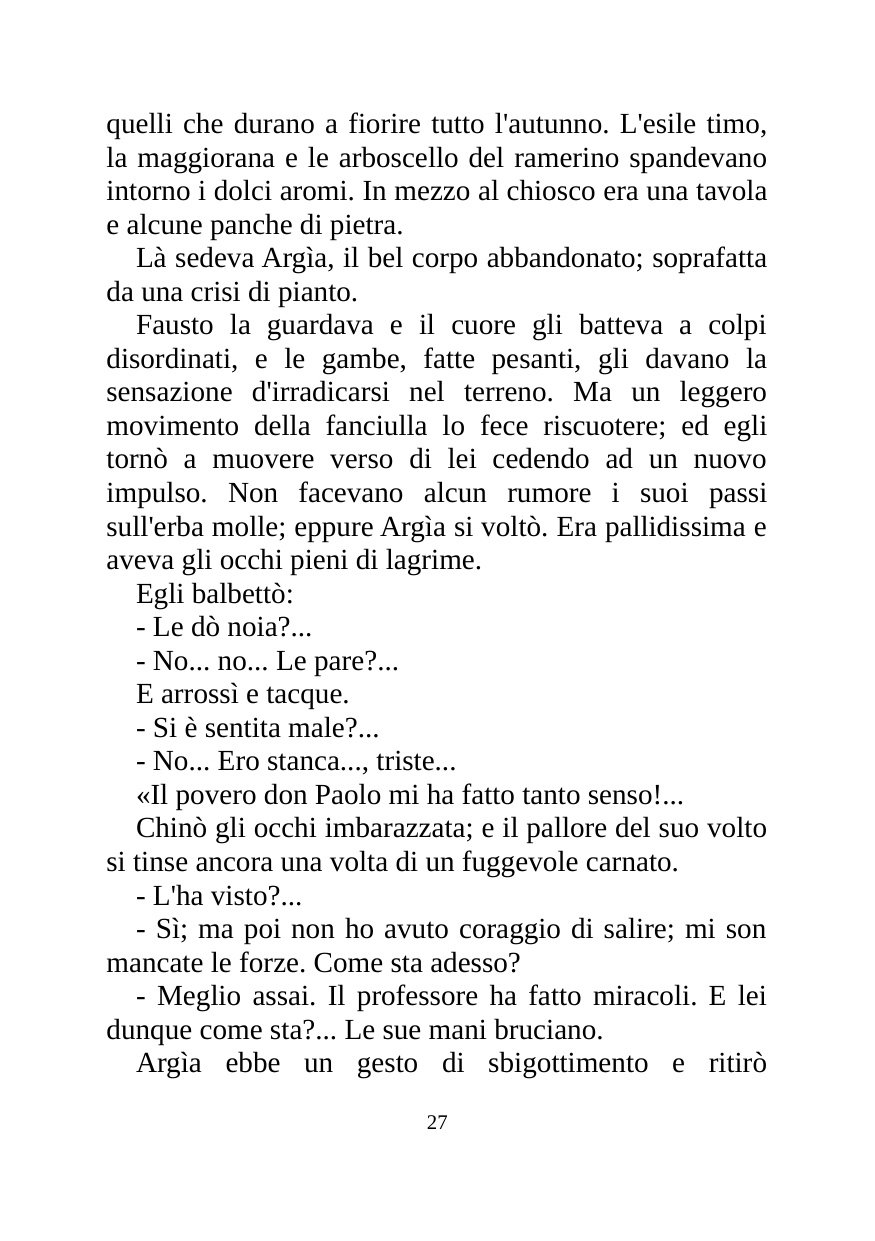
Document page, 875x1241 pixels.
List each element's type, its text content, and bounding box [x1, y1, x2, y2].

text - No... Ero stanca..., triste... [106, 743, 768, 777]
text quelli che durano a fiorire tutto l'autunno. L'esile timo, la maggiorana e le arboscello del ramerino spandevano intorno i dolci aromi. In mezzo al chiosco era una tavola e alcune panche di pietra. [106, 106, 768, 240]
text Egli balbettò: [106, 576, 768, 609]
text - Le dò noia?... [106, 609, 768, 643]
text - Sì; ma poi non ho avuto coraggio di salire; mi son mancate le forze. Come sta adesso? [106, 911, 768, 978]
text - No... no... Le pare?... [106, 643, 768, 676]
text Chinò gli occhi imbarazzata; e il pallore del suo volto si tinse ancora una volta di un fuggevole carnato. [106, 811, 768, 878]
text «Il povero don Paolo mi ha fatto tanto senso!... [106, 777, 768, 811]
text Argìa ebbe un gesto di sbigottimento e ritirò [106, 1045, 768, 1079]
text Fausto la guardava e il cuore gli batteva a colpi disordinati, e le gambe, fatte pesanti, gli davano la sensazione d'irradicarsi nel terreno. Ma un leggero movimento della fanciulla lo fece riscuotere; ed egli tornò a muovere verso di lei cedendo ad un nuovo impulso. Non facevano alcun rumore i suoi passi sull'erba molle; eppure Argìa si voltò. Era pallidissima e aveva gli occhi pieni di lagrime. [106, 307, 768, 576]
text - Meglio assai. Il professore ha fatto miracoli. E lei dunque come sta?... Le sue mani bruciano. [106, 978, 768, 1045]
text Là sedeva Argìa, il bel corpo abbandonato; soprafatta da una crisi di pianto. [106, 240, 768, 307]
text E arrossì e tacque. [106, 676, 768, 710]
text - Si è sentita male?... [106, 710, 768, 743]
text - L'ha visto?... [106, 878, 768, 911]
